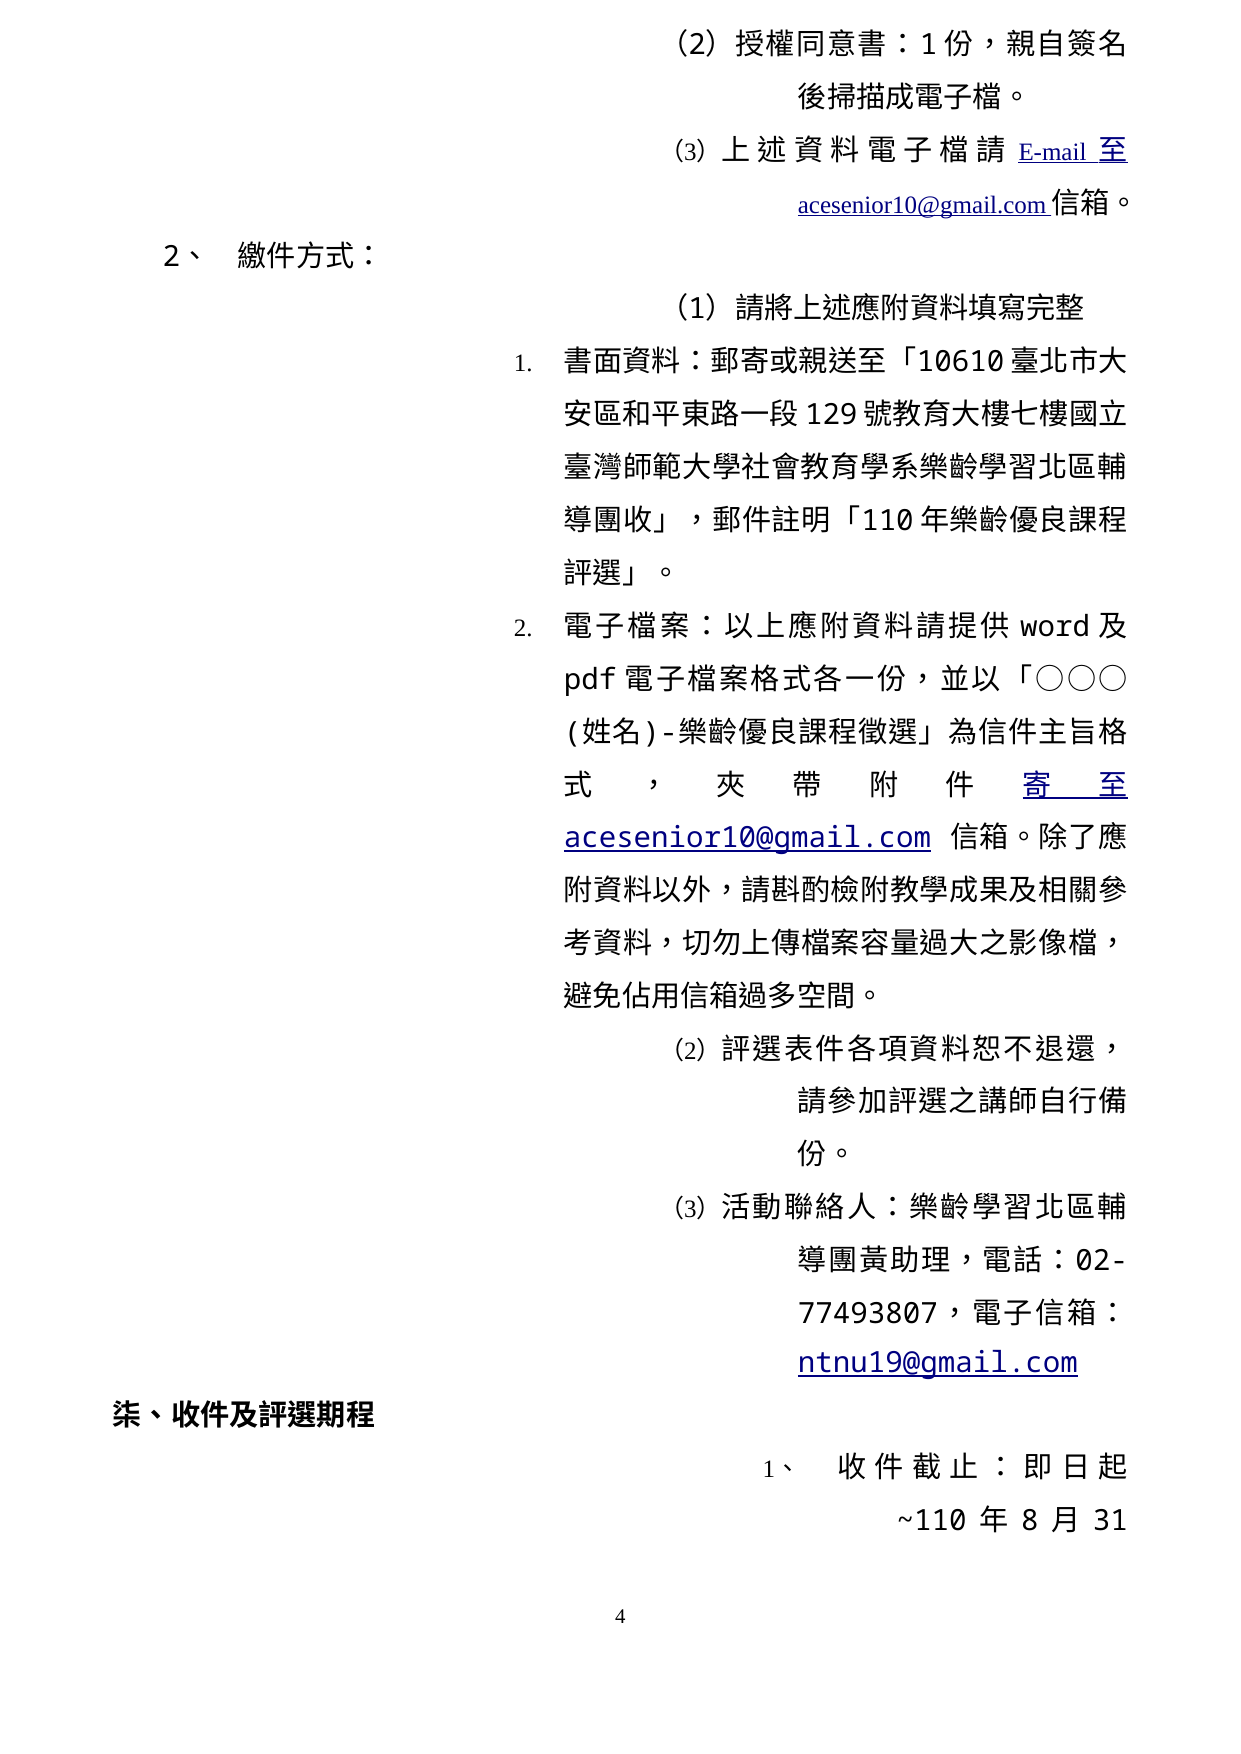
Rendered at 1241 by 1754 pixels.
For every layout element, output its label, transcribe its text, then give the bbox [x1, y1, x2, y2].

list 書面資料：郵寄或親送至「10610臺北市大安區和平東路一段129號教育大樓七樓國立臺灣師範大學社會教育學系樂齡學習北區輔導團收」，郵件註明「110年樂齡優良課程評選」。 [513, 338, 1128, 592]
list 電子檔案：以上應附資料請提供word及pdf電子檔案格式各一份，並以「○○○(姓名)-樂齡優良課程徵選」為信件主旨格式，夾帶附件寄至acesenior10@gmail.com 信箱。除了應附資料以外，請斟酌檢附教學成果及相關參考資料，切勿上傳檔案容量過大之影像檔，避免佔用信箱過多空間。 [513, 602, 1128, 1015]
list 評選表件各項資料恕不退還，請參加評選之講師自行備份。 [659, 1025, 1128, 1173]
list 上述資料電子檔請E-mail至acesenior10@gmail.com信箱。 [659, 126, 1128, 222]
list 收件截止：即日起~110年8月31 [762, 1444, 1128, 1539]
list 活動聯絡人：樂齡學習北區輔導團黃助理，電話：02-77493807，電子信箱：ntnu19@gmail.com [659, 1184, 1128, 1381]
list 授權同意書：1份，親自簽名後掃描成電子檔。 [659, 21, 1128, 116]
list 請將上述應附資料填寫完整 [659, 285, 1128, 327]
list 收件及評選期程 [112, 1391, 1128, 1433]
list 繳件方式： [162, 232, 1128, 274]
